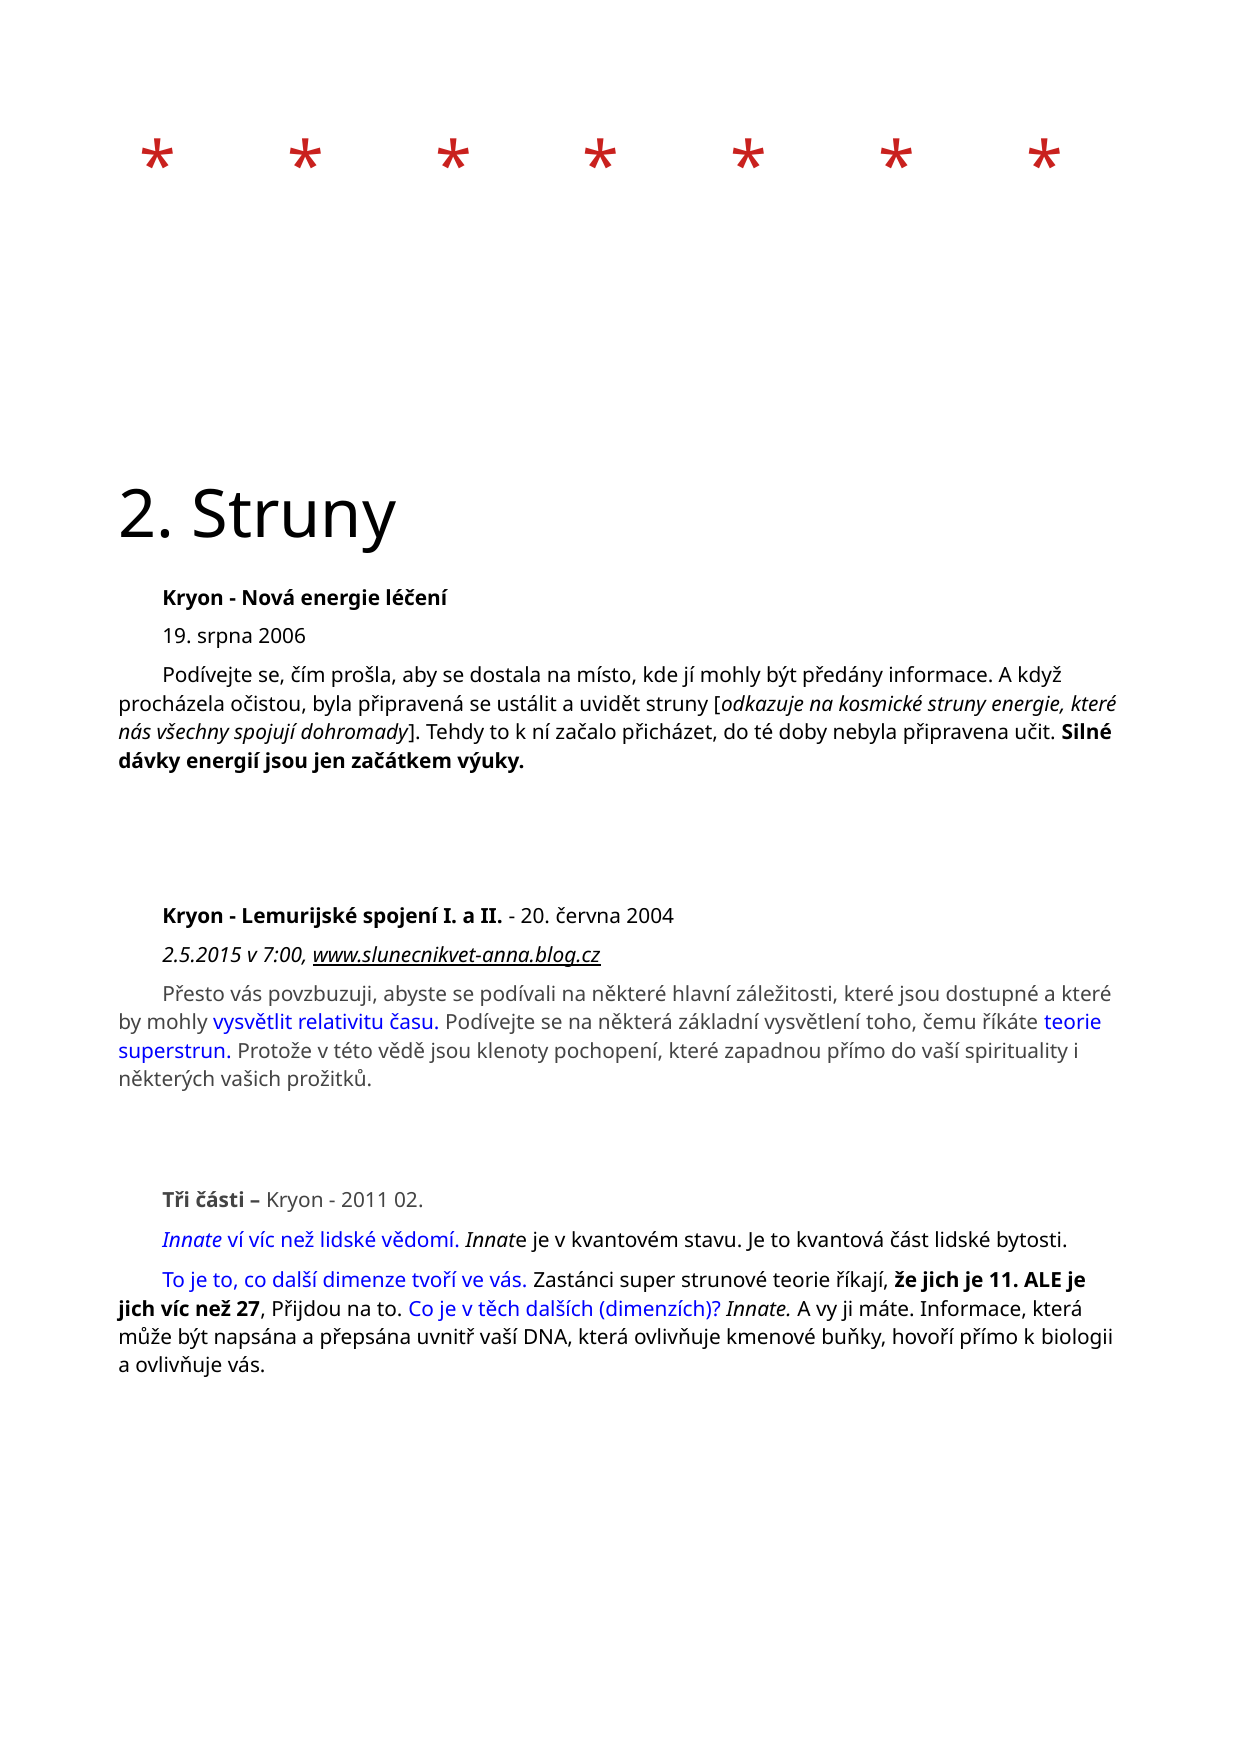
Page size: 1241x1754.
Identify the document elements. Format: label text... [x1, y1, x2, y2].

text Tři části – Kryon - 2011 02. [118, 1185, 1122, 1213]
text Podívejte se, čím prošla, aby se dostala na místo, kde jí mohly být předány informace. A když procházela očistou, byla připravená se ustálit a uvidět struny [odkazuje na kosmické struny energie, které nás všechny spojují dohromady]. Tehdy to k ní začalo přicházet, do té doby nebyla připravena učit. Silné dávky energií jsou jen začátkem výuky. [118, 660, 1122, 774]
text 2.5.2015 v 7:00, www.slunecnikvet-anna.blog.cz [118, 940, 1122, 968]
text To je to, co další dimenze tvoří ve vás. Zastánci super strunové teorie říkají, že jich je 11. ALE je jich víc než 27, Přijdou na to. Co je v těch dalších (dimenzích)? Innate. A vy ji máte. Informace, která může být napsána a přepsána uvnitř vaší DNA, která ovlivňuje kmenové buňky, hovoří přímo k biologii a ovlivňuje vás. [118, 1265, 1122, 1379]
text 19. srpna 2006 [118, 622, 1122, 650]
text * * * * * * * [118, 118, 1121, 209]
text Přesto vás povzbuzuji, abyste se podívali na některé hlavní záležitosti, které jsou dostupné a které by mohly vysvětlit relativitu času. Podívejte se na některá základní vysvětlení toho, čemu říkáte teorie superstrun. Protože v této vědě jsou klenoty pochopení, které zapadnou přímo do vaší spirituality i některých vašich prožitků. [118, 979, 1122, 1093]
text Kryon - Nová energie léčení [118, 583, 1122, 611]
text Kryon - Lemurijské spojení I. a II. - 20. června 2004 [118, 901, 1122, 929]
text 2. Struny [118, 467, 1121, 557]
text Innate ví víc než lidské vědomí. Innate je v kvantovém stavu. Je to kvantová část lidské bytosti. [118, 1225, 1122, 1253]
